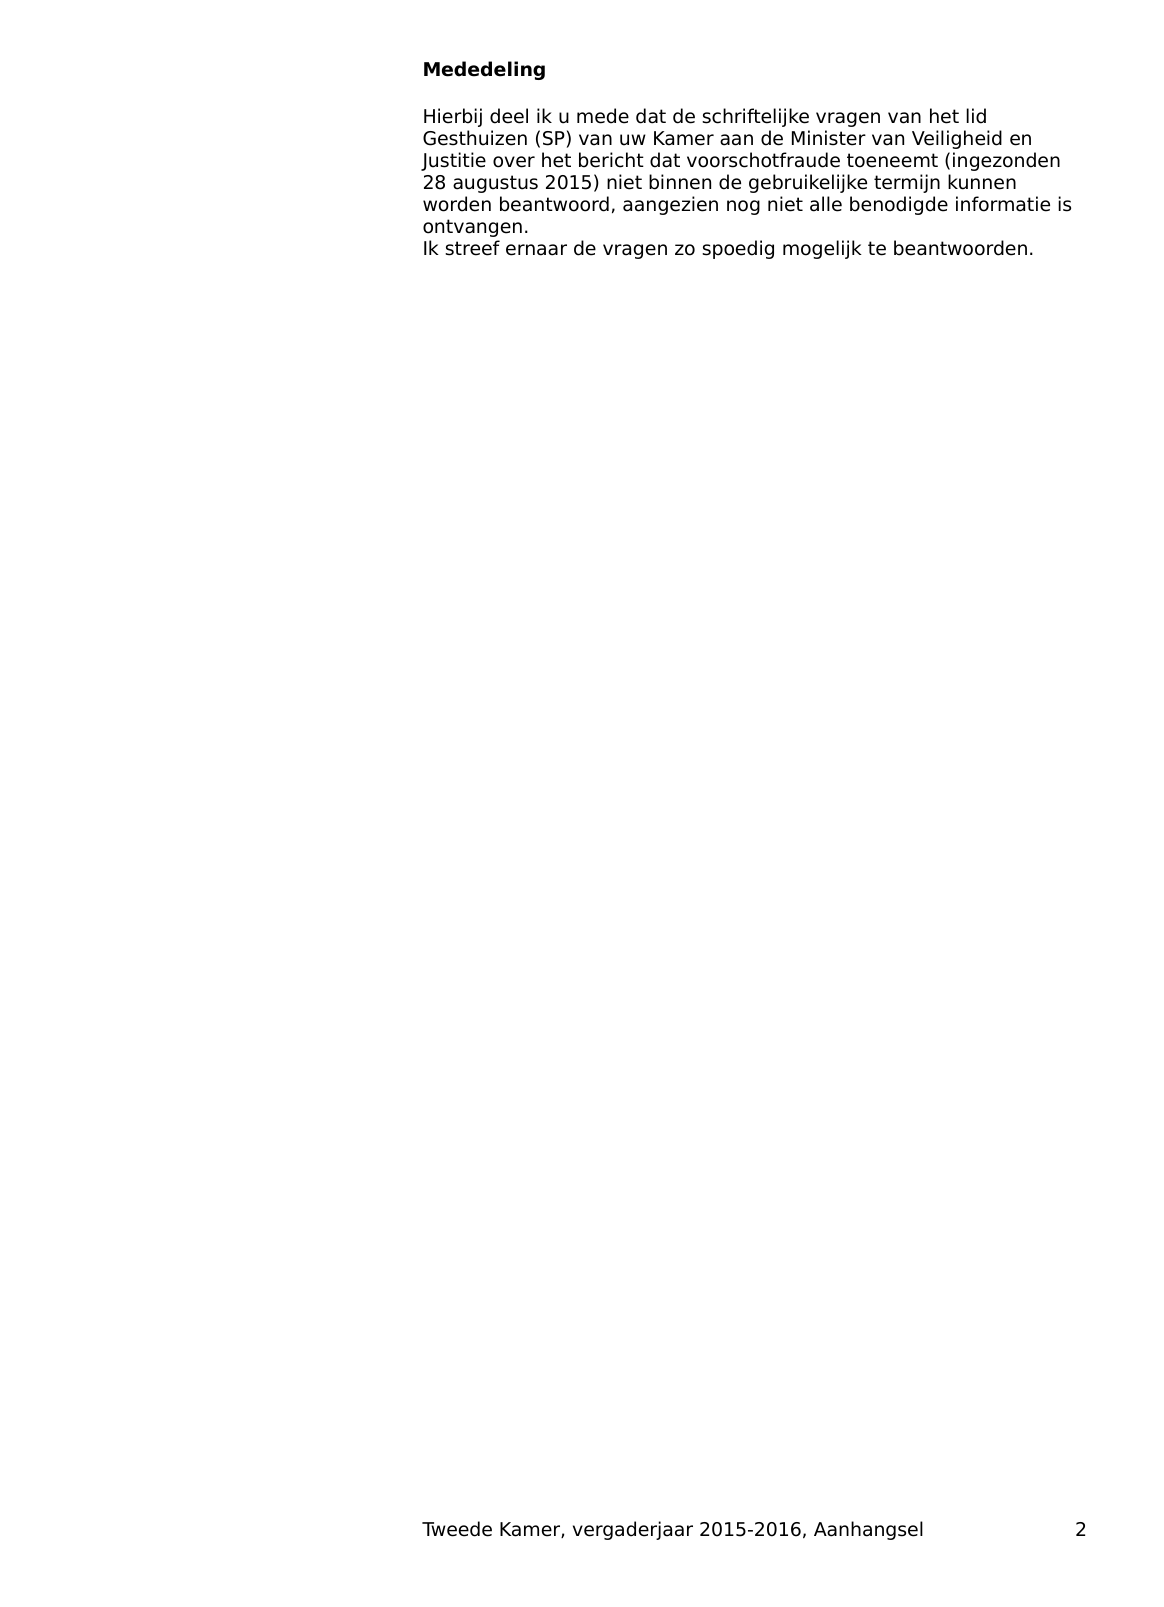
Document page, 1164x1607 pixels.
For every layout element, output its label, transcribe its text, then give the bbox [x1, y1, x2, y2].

text Ik streef ernaar de vragen zo spoedig mogelijk te beantwoorden. [422, 238, 1087, 260]
text Hierbij deel ik u mede dat de schriftelijke vragen van het lid Gesthuizen (SP) van uw Kamer aan de Minister van Veiligheid en Justitie over het bericht dat voorschotfraude toeneemt (ingezonden 28 augustus 2015) niet binnen de gebruikelijke termijn kunnen worden beantwoord, aangezien nog niet alle benodigde informatie is ontvangen. [422, 106, 1087, 238]
subtitle Mededeling [422, 59, 1087, 81]
